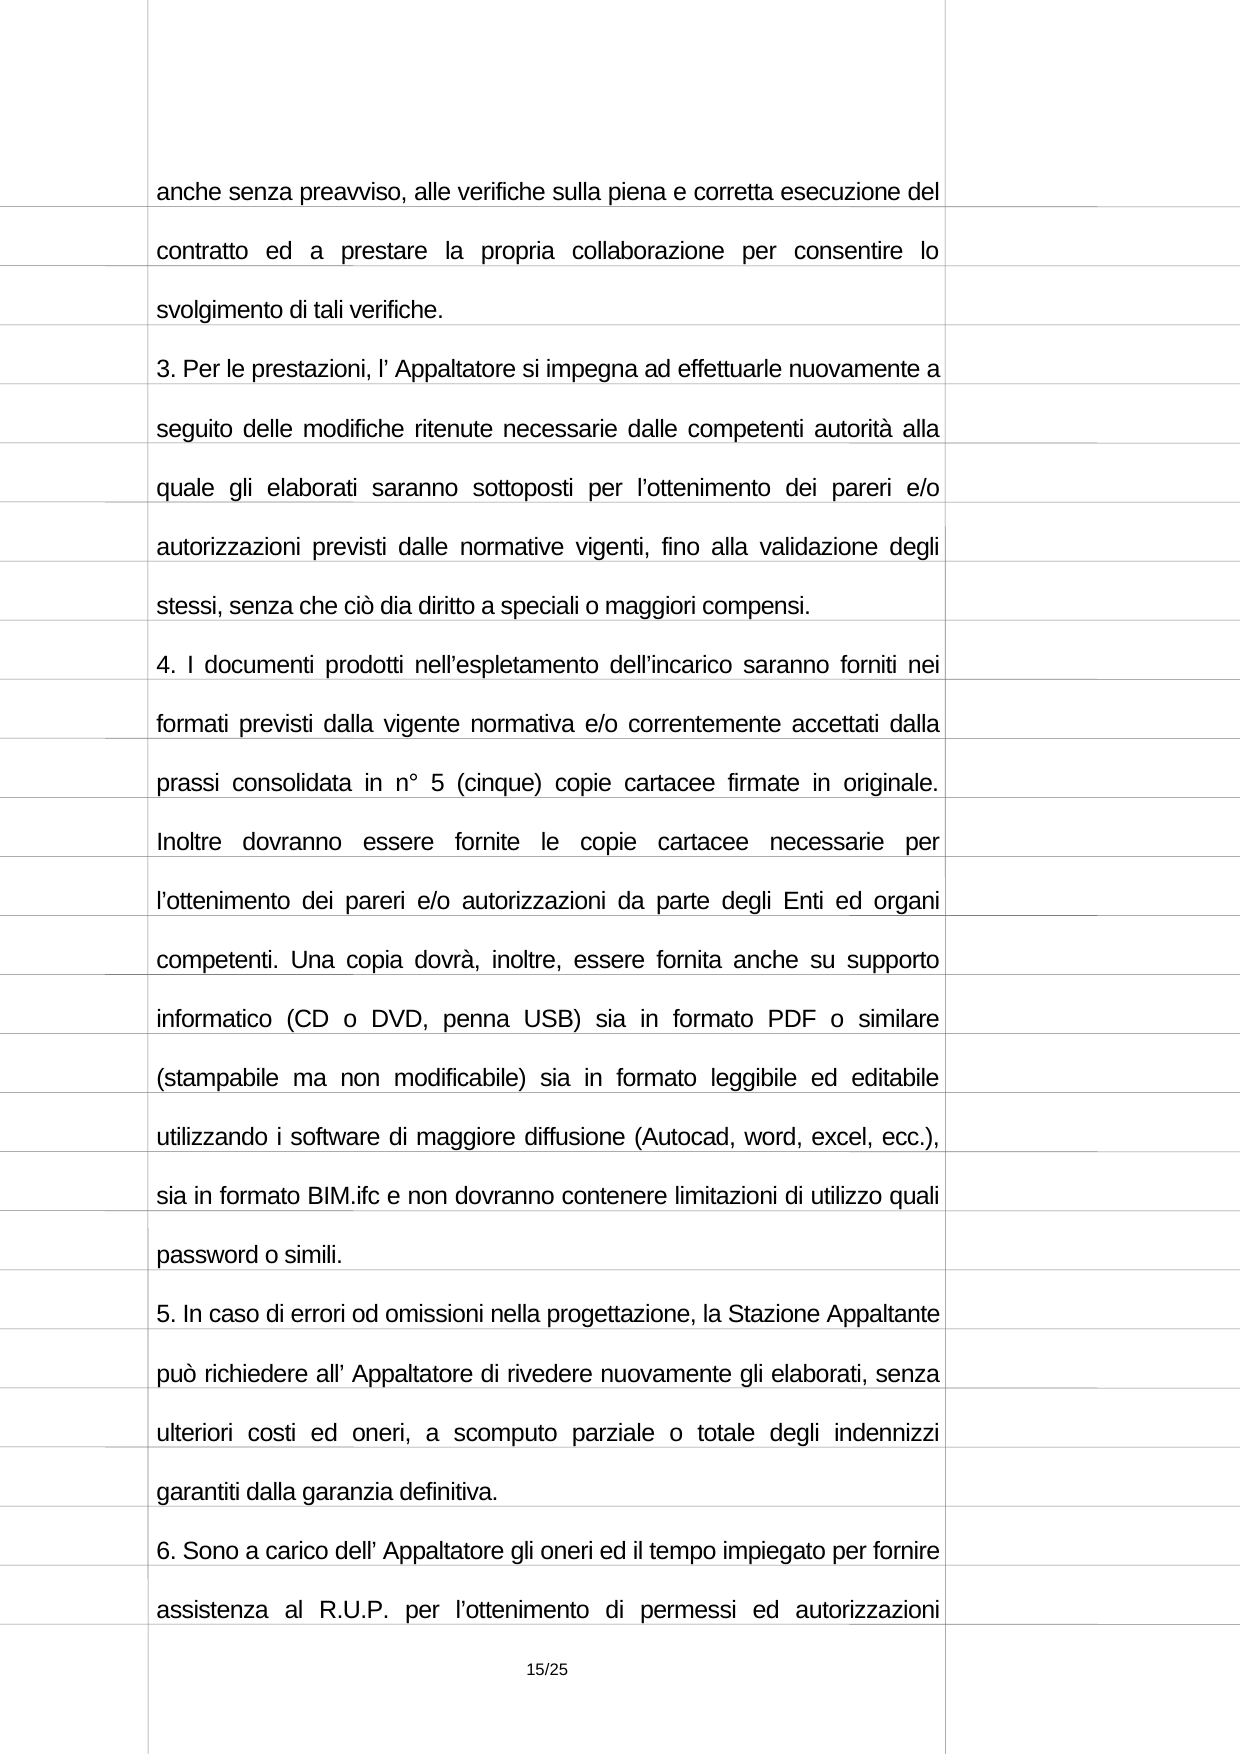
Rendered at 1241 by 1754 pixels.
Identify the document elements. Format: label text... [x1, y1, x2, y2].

text 6. Sono a carico dell’ Appaltatore gli oneri ed il tempo impiegato per fornire [156, 1512, 941, 1564]
text assistenza al R.U.P. per l’ottenimento di permessi ed autorizzazioni [156, 1566, 941, 1623]
text Inoltre dovranno essere fornite le copie cartacee necessarie per [156, 798, 941, 856]
list anche senza preavviso, alle verifiche sulla piena e corretta esecuzione del [156, 153, 941, 206]
text prassi consolidata in n° 5 (cinque) copie cartacee firmate in originale. [156, 739, 941, 797]
text garantiti dalla garanzia definitiva. [156, 1448, 941, 1505]
list svolgimento di tali verifiche. [156, 267, 941, 324]
text sia in formato BIM.ifc e non dovranno contenere limitazioni di utilizzo quali [156, 1152, 941, 1210]
text utilizzando i software di maggiore diffusione (Autocad, word, excel, ecc.), [156, 1093, 941, 1151]
text 3. Per le prestazioni, l’ Appaltatore si impegna ad effettuarle nuovamente a [156, 331, 941, 383]
text password o simili. [156, 1212, 941, 1269]
text autorizzazioni previsti dalle normative vigenti, fino alla validazione degli [156, 503, 941, 560]
text ulteriori costi ed oneri, a scomputo parziale o totale degli indennizzi [156, 1389, 941, 1446]
text quale gli elaborati saranno sottoposti per l’ottenimento dei pareri e/o [156, 444, 941, 501]
text formati previsti dalla vigente normativa e/o correntemente accettati dalla [156, 680, 941, 738]
list contratto ed a prestare la propria collaborazione per consentire lo [156, 207, 941, 265]
text 4. I documenti prodotti nell’espletamento dell’incarico saranno forniti nei [156, 626, 941, 678]
text competenti. Una copia dovrà, inoltre, essere fornita anche su supporto [156, 916, 941, 974]
text stessi, senza che ciò dia diritto a speciali o maggiori compensi. [156, 562, 941, 619]
text seguito delle modifiche ritenute necessarie dalle competenti autorità alla [156, 385, 941, 442]
text informatico (CD o DVD, penna USB) sia in formato PDF o similare [156, 975, 941, 1033]
text (stampabile ma non modificabile) sia in formato leggibile ed editabile [156, 1034, 941, 1092]
text 5. In caso di errori od omissioni nella progettazione, la Stazione Appaltante [156, 1276, 941, 1328]
text può richiedere all’ Appaltatore di rivedere nuovamente gli elaborati, senza [156, 1330, 941, 1387]
text l’ottenimento dei pareri e/o autorizzazioni da parte degli Enti ed organi [156, 857, 941, 915]
